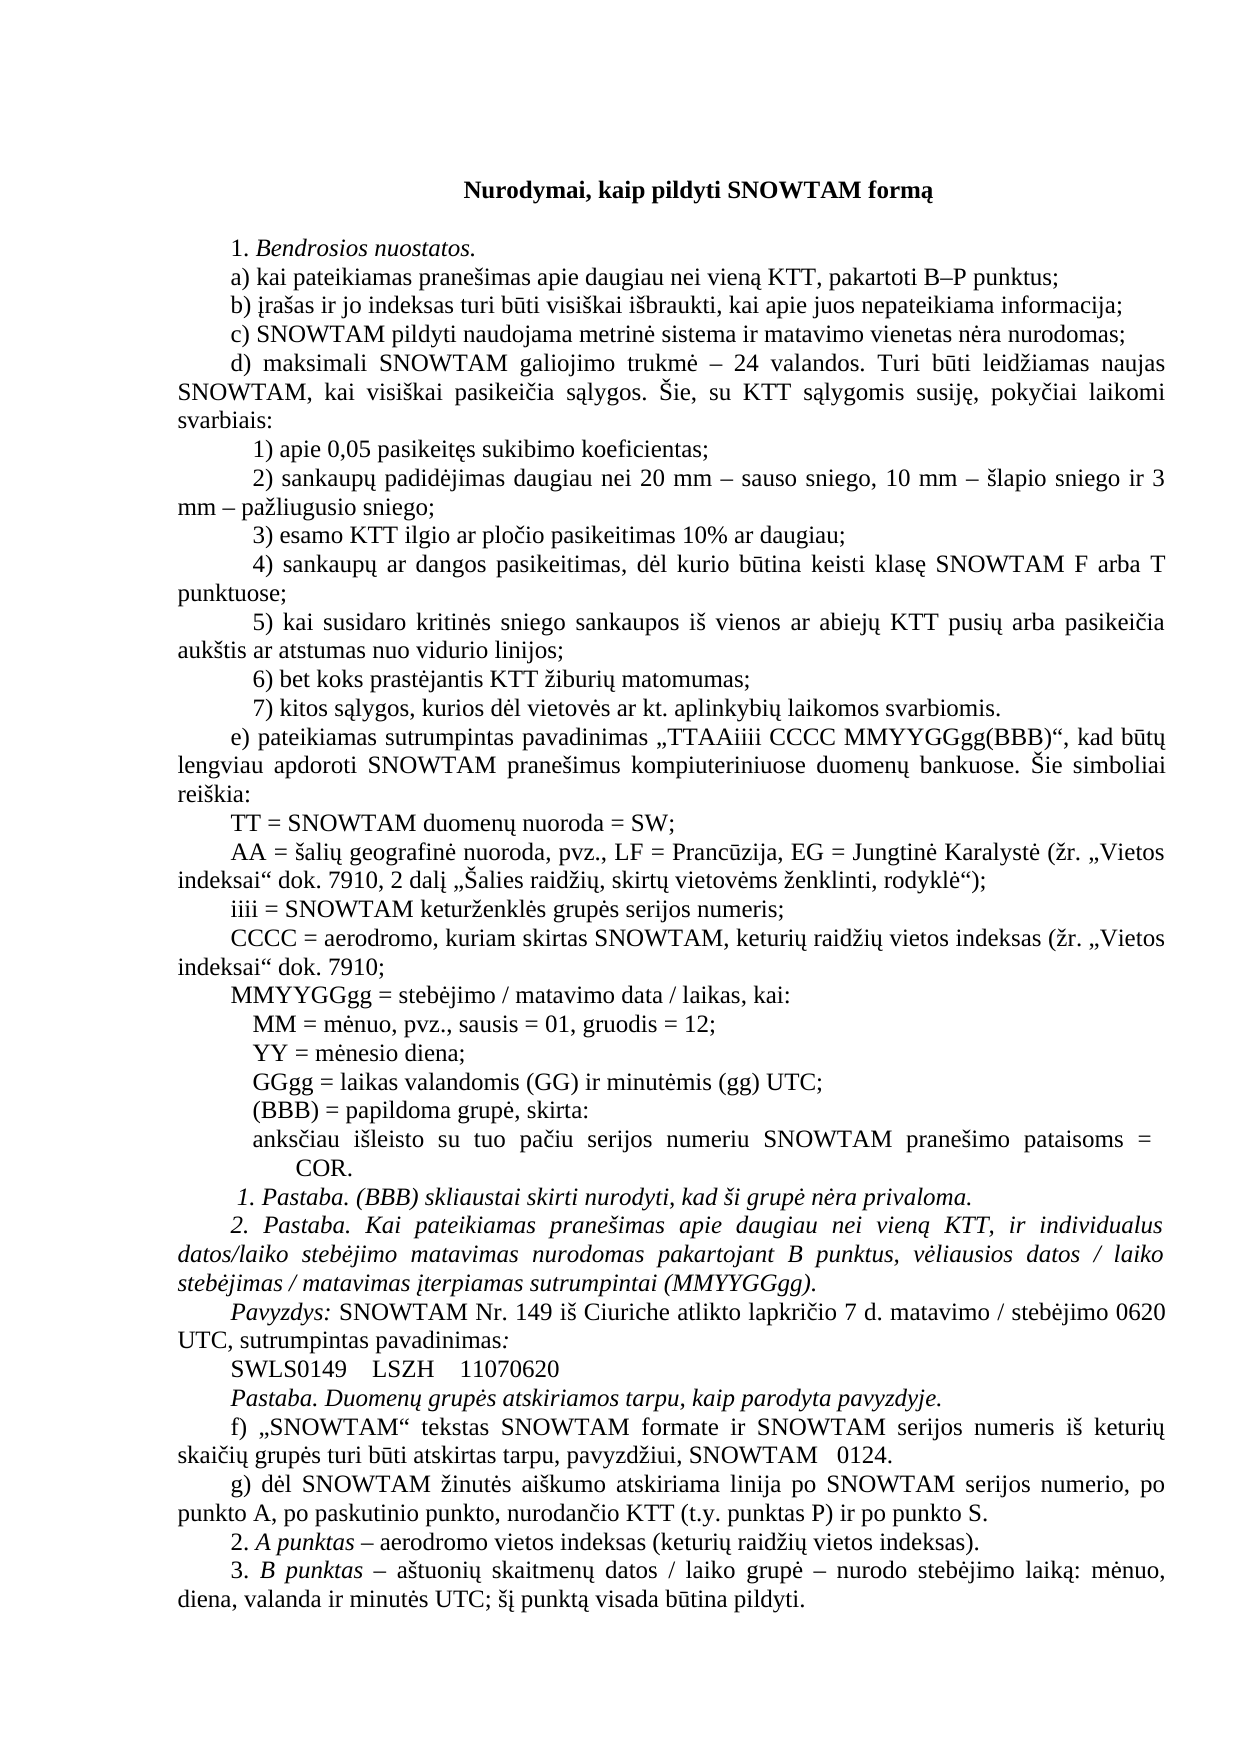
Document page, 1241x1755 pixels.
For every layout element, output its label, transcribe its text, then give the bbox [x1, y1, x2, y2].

text a) kai pateikiamas pranešimas apie daugiau nei vieną KTT, pakartoti B–P punktus; [177, 262, 1166, 291]
text SWLS0149 LSZH 11070620 [177, 1354, 1166, 1383]
text 5) kai susidaro kritinės sniego sankaupos iš vienos ar abiejų KTT pusių arba pasikeičia aukštis ar atstumas nuo vidurio linijos; [177, 607, 1166, 664]
text 7) kitos sąlygos, kurios dėl vietovės ar kt. aplinkybių laikomos svarbiomis. [177, 693, 1166, 722]
text GGgg = laikas valandomis (GG) ir minutėmis (gg) UTC; [177, 1067, 1166, 1096]
text 2. A punktas – aerodromo vietos indeksas (keturių raidžių vietos indeksas). [177, 1527, 1166, 1556]
text 3. B punktas – aštuonių skaitmenų datos / laiko grupė – nurodo stebėjimo laiką: mėnuo, diena, valanda ir minutės UTC; šį punktą visada būtina pildyti. [177, 1556, 1166, 1613]
text 1. Bendrosios nuostatos. [177, 233, 1166, 262]
text anksčiau išleisto su tuo pačiu serijos numeriu SNOWTAM pranešimo pataisoms = COR. [177, 1124, 1166, 1182]
text Pavyzdys: SNOWTAM Nr. 149 iš Ciuriche atlikto lapkričio 7 d. matavimo / stebėjimo 0620 UTC, sutrumpintas pavadinimas: [177, 1297, 1166, 1354]
text TT = SNOWTAM duomenų nuoroda = SW; [177, 808, 1166, 837]
text g) dėl SNOWTAM žinutės aiškumo atskiriama linija po SNOWTAM serijos numerio, po punkto A, po paskutinio punkto, nurodančio KTT (t.y. punktas P) ir po punkto S. [177, 1469, 1166, 1527]
text YY = mėnesio diena; [177, 1038, 1166, 1067]
text c) SNOWTAM pildyti naudojama metrinė sistema ir matavimo vienetas nėra nurodomas; [177, 319, 1166, 348]
text Nurodymai, kaip pildyti SNOWTAM formą [177, 176, 1166, 204]
text b) įrašas ir jo indeksas turi būti visiškai išbraukti, kai apie juos nepateikiama informacija; [177, 291, 1166, 319]
text iiii = SNOWTAM keturženklės grupės serijos numeris; [177, 894, 1166, 923]
text 3) esamo KTT ilgio ar pločio pasikeitimas 10% ar daugiau; [177, 521, 1166, 549]
text AA = šalių geografinė nuoroda, pvz., LF = Prancūzija, EG = Jungtinė Karalystė (žr. „Vietos indeksai“ dok. 7910, 2 dalį „Šalies raidžių, skirtų vietovėms ženklinti, rodyklė“); [177, 837, 1166, 894]
text 1) apie 0,05 pasikeitęs sukibimo koeficientas; [177, 434, 1166, 463]
text 2) sankaupų padidėjimas daugiau nei 20 mm – sauso sniego, 10 mm – šlapio sniego ir 3 mm – pažliugusio sniego; [177, 463, 1166, 521]
text CCCC = aerodromo, kuriam skirtas SNOWTAM, keturių raidžių vietos indeksas (žr. „Vietos indeksai“ dok. 7910; [177, 923, 1166, 981]
text 6) bet koks prastėjantis KTT žiburių matomumas; [177, 664, 1166, 693]
text Pastaba. Duomenų grupės atskiriamos tarpu, kaip parodyta pavyzdyje. [177, 1383, 1166, 1412]
text d) maksimali SNOWTAM galiojimo trukmė – 24 valandos. Turi būti leidžiamas naujas SNOWTAM, kai visiškai pasikeičia sąlygos. Šie, su KTT sąlygomis susiję, pokyčiai laikomi svarbiais: [177, 348, 1166, 434]
text MMYYGGgg = stebėjimo / matavimo data / laikas, kai: [177, 981, 1166, 1009]
text 2. Pastaba. Kai pateikiamas pranešimas apie daugiau nei vieną KTT, ir individualus datos/laiko stebėjimo matavimas nurodomas pakartojant B punktus, vėliausios datos / laiko stebėjimas / matavimas įterpiamas sutrumpintai (MMYYGGgg). [177, 1211, 1166, 1297]
text (BBB) = papildoma grupė, skirta: [177, 1096, 1166, 1124]
text 4) sankaupų ar dangos pasikeitimas, dėl kurio būtina keisti klasę SNOWTAM F arba T punktuose; [177, 549, 1166, 607]
text 1. Pastaba. (BBB) skliaustai skirti nurodyti, kad ši grupė nėra privaloma. [237, 1182, 1166, 1211]
text f) „SNOWTAM“ tekstas SNOWTAM formate ir SNOWTAM serijos numeris iš keturių skaičių grupės turi būti atskirtas tarpu, pavyzdžiui, SNOWTAM 0124. [177, 1412, 1166, 1469]
text e) pateikiamas sutrumpintas pavadinimas „TTAAiiii CCCC MMYYGGgg(BBB)“, kad būtų lengviau apdoroti SNOWTAM pranešimus kompiuteriniuose duomenų bankuose. Šie simboliai reiškia: [177, 722, 1166, 808]
text MM = mėnuo, pvz., sausis = 01, gruodis = 12; [177, 1009, 1166, 1038]
